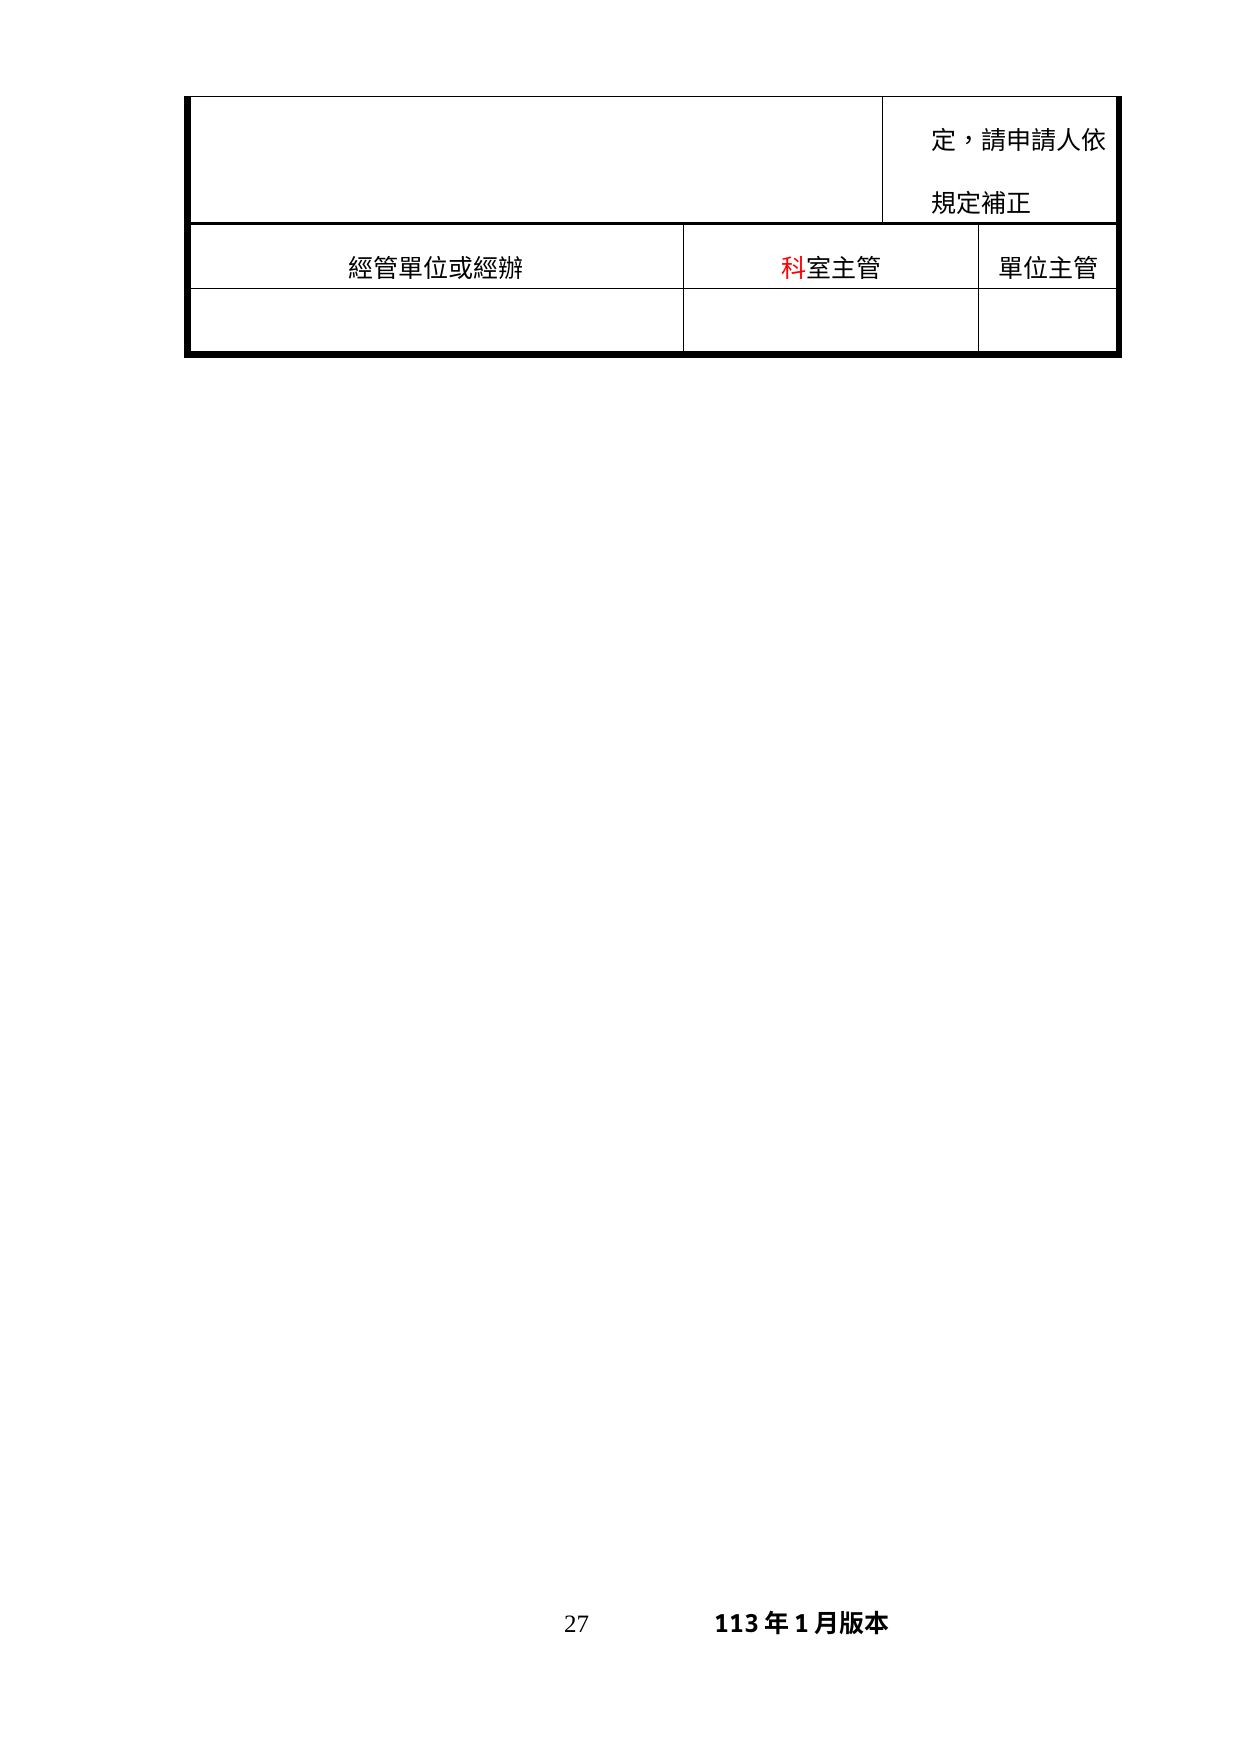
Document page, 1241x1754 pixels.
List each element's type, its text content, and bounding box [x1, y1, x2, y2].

table_cell 科室主管 [684, 225, 978, 288]
table_cell 文件符合規定，同意申請 文件不符合規定，請申請人依規定補正 [883, 97, 1116, 222]
table_cell [684, 289, 978, 351]
table_cell 單位主管 [979, 225, 1116, 288]
table_cell 經管單位或經辦 [191, 225, 683, 288]
table_cell [191, 97, 882, 222]
table_cell [979, 289, 1116, 351]
table_cell [191, 289, 683, 351]
